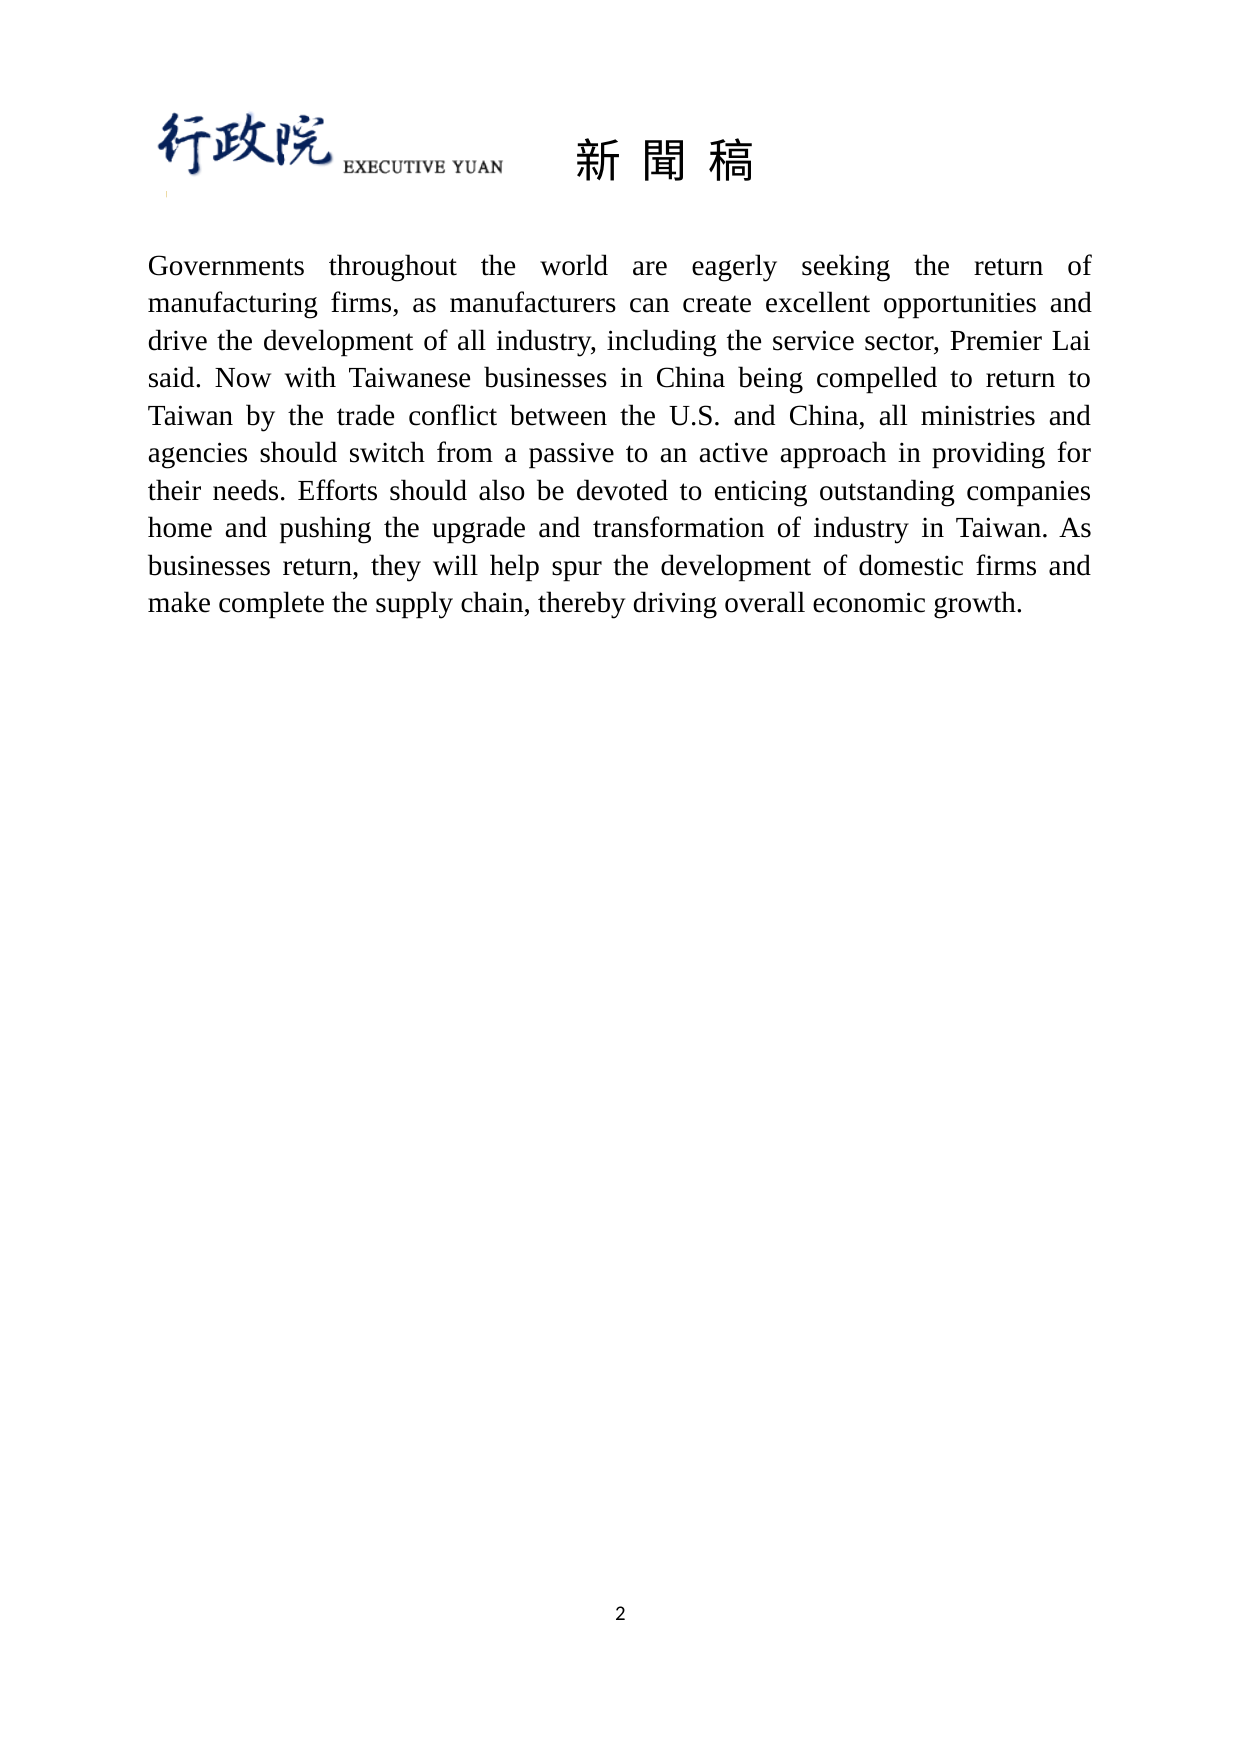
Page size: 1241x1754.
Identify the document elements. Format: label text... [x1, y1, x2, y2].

picture [147, 88, 522, 192]
text Governments throughout the world are eagerly seeking the return of manufacturing firms, as manufacturers can create excellent opportunities and drive the development of all industry, including the service sector, Premier Lai said. Now with Taiwanese businesses in China being compelled to return to Taiwan by the trade conflict between the U.S. and China, all ministries and agencies should switch from a passive to an active approach in providing for their needs. Efforts should also be devoted to enticing outstanding companies home and pushing the upgrade and transformation of industry in Taiwan. As businesses return, they will help spur the development of domestic firms and make complete the supply chain, thereby driving overall economic growth. [148, 246, 1092, 621]
